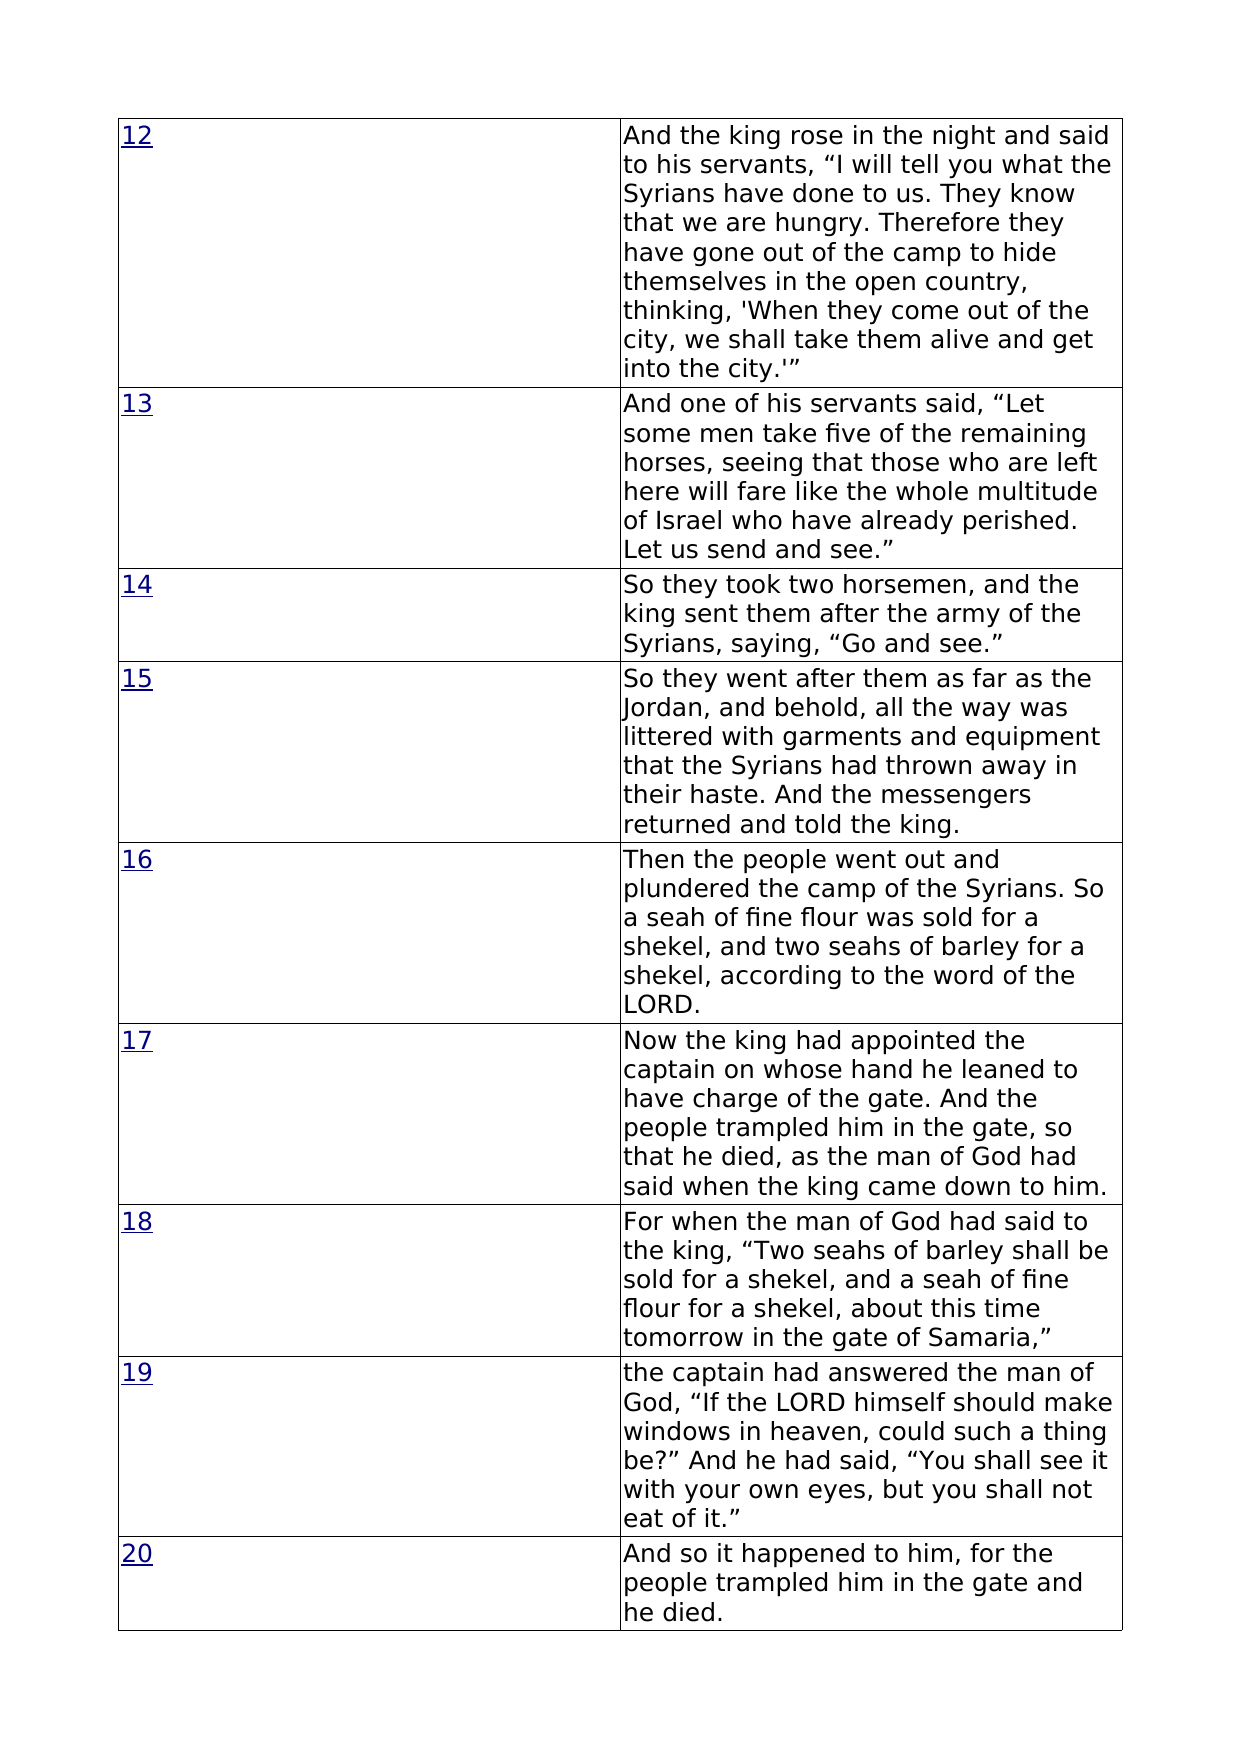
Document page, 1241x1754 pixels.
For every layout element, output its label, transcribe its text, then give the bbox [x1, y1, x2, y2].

table_cell 17 [119, 1024, 620, 1204]
table_cell 13 [119, 388, 620, 567]
table_cell 15 [119, 662, 620, 842]
table_cell And one of his servants said, “Let some men take five of the remaining horses, seeing that those who are left here will fare like the whole multitude of Israel who have already perished. Let us send and see.” [621, 388, 1122, 567]
table_cell Now the king had appointed the captain on whose hand he leaned to have charge of the gate. And the people trampled him in the gate, so that he died, as the man of God had said when the king came down to him. [621, 1024, 1122, 1204]
table_cell For when the man of God had said to the king, “Two seahs of barley shall be sold for a shekel, and a seah of fine flour for a shekel, about this time tomorrow in the gate of Samaria,” [621, 1205, 1122, 1356]
table_cell And the king rose in the night and said to his servants, “I will tell you what the Syrians have done to us. They know that we are hungry. Therefore they have gone out of the camp to hide themselves in the open country, thinking, 'When they come out of the city, we shall take them alive and get into the city.'” [621, 119, 1122, 387]
table_cell 18 [119, 1205, 620, 1356]
table_cell Then the people went out and plundered the camp of the Syrians. So a seah of fine flour was sold for a shekel, and two seahs of barley for a shekel, according to the word of the LORD. [621, 843, 1122, 1023]
table_cell the captain had answered the man of God, “If the LORD himself should make windows in heaven, could such a thing be?” And he had said, “You shall see it with your own eyes, but you shall not eat of it.” [621, 1357, 1122, 1536]
table_cell And so it happened to him, for the people trampled him in the gate and he died. [621, 1537, 1122, 1630]
table_cell 12 [119, 119, 620, 387]
table_cell 19 [119, 1357, 620, 1536]
table_cell So they took two horsemen, and the king sent them after the army of the Syrians, saying, “Go and see.” [621, 569, 1122, 661]
table_cell So they went after them as far as the Jordan, and behold, all the way was littered with garments and equipment that the Syrians had thrown away in their haste. And the messengers returned and told the king. [621, 662, 1122, 842]
table_cell 16 [119, 843, 620, 1023]
table_cell 14 [119, 569, 620, 661]
table_cell 20 [119, 1537, 620, 1630]
